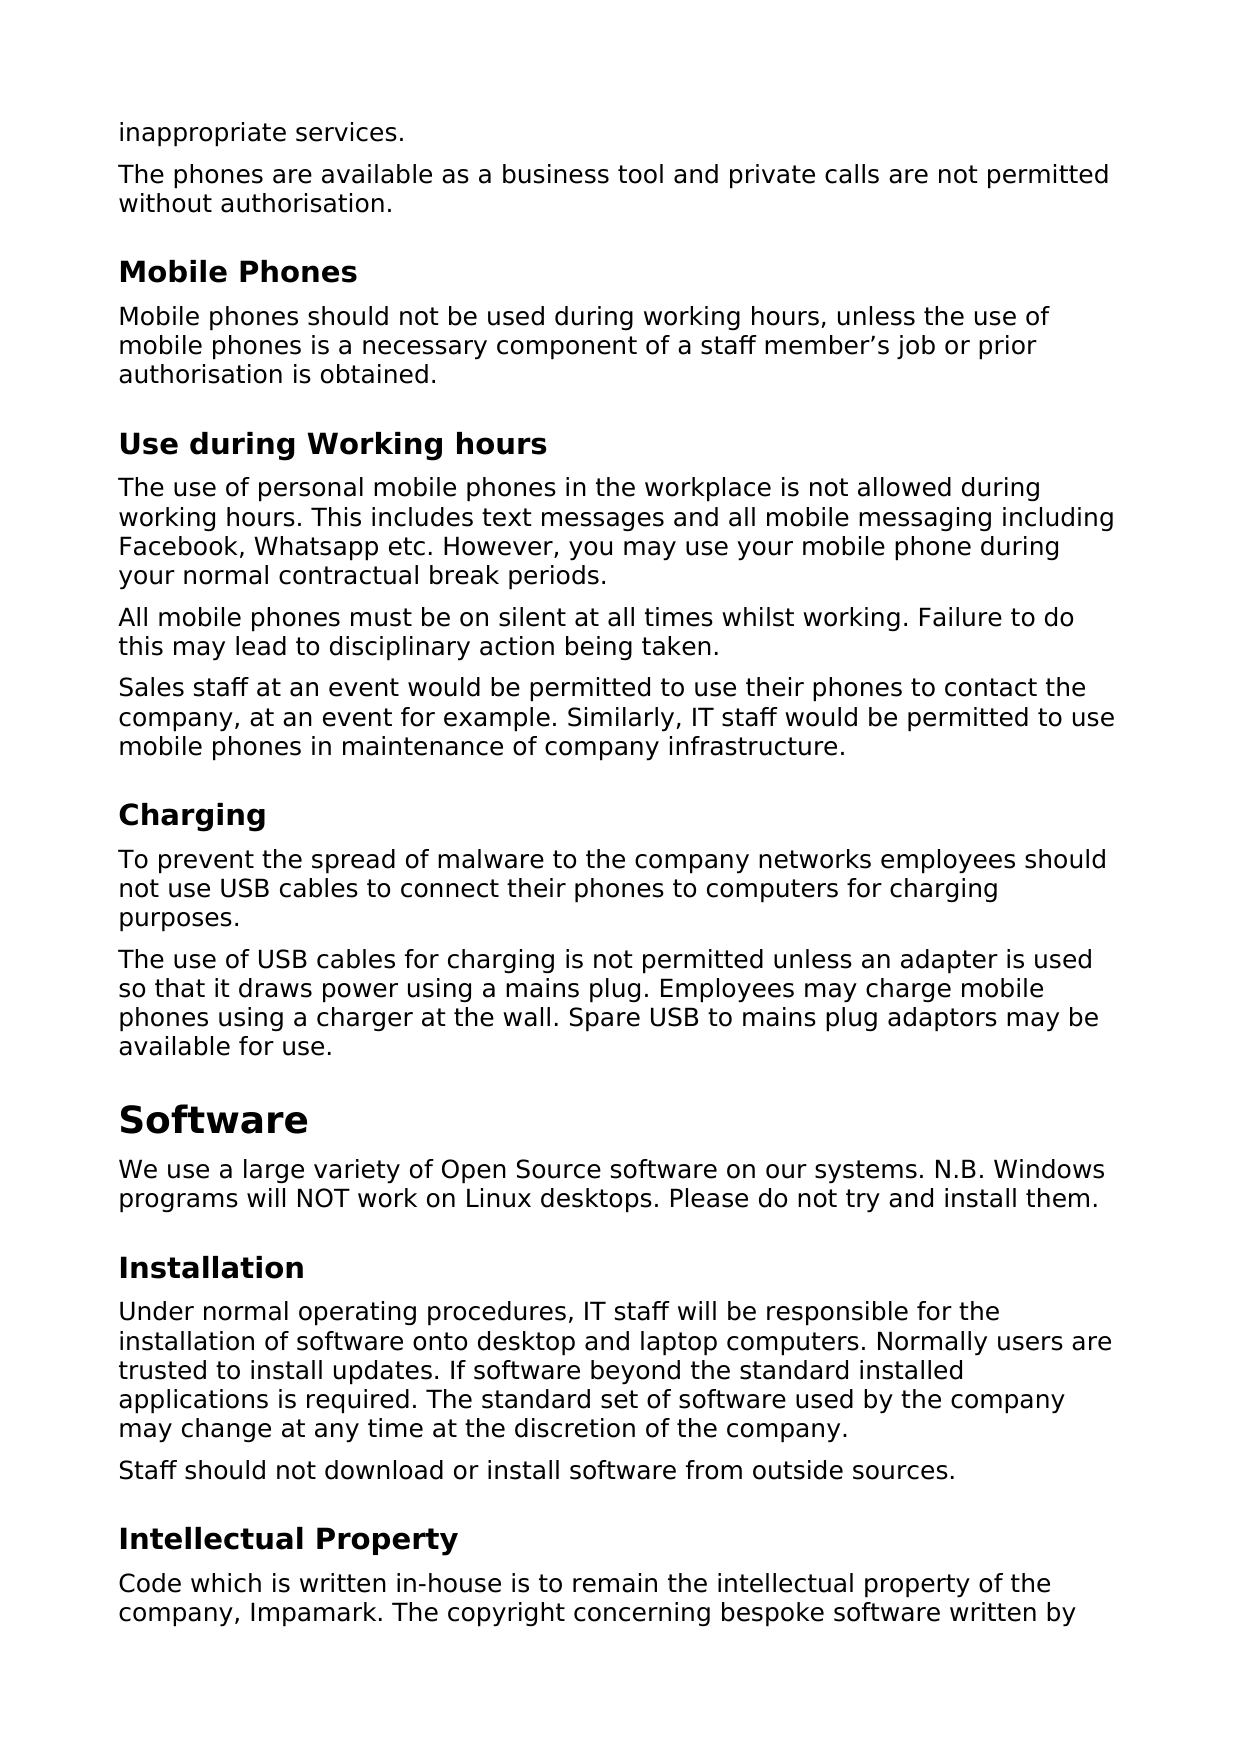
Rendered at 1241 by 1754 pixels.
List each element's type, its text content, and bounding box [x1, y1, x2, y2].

text Under normal operating procedures, IT staff will be responsible for the installation of software onto desktop and laptop computers. Normally users are trusted to install updates. If software beyond the standard installed applications is required. The standard set of software used by the company may change at any time at the discretion of the company. [118, 1298, 1122, 1443]
text inappropriate services. [118, 118, 1122, 147]
text Mobile phones should not be used during working hours, unless the use of mobile phones is a necessary component of a staff member’s job or prior authorisation is obtained. [118, 302, 1122, 389]
text Sales staff at an event would be permitted to use their phones to contact the company, at an event for example. Similarly, IT staff would be permitted to use mobile phones in maintenance of company infrastructure. [118, 673, 1122, 761]
subtitle Mobile Phones [118, 256, 1122, 289]
text Code which is written in-house is to remain the intellectual property of the company, Impamark. The copyright concerning bespoke software written by [118, 1569, 1122, 1627]
subtitle Intellectual Property [118, 1523, 1122, 1557]
text The phones are available as a business tool and private calls are not permitted without authorisation. [118, 160, 1122, 218]
text The use of personal mobile phones in the workplace is not allowed during working hours. This includes text messages and all mobile messaging including Facebook, Whatsapp etc. However, you may use your mobile phone during your normal contractual break periods. [118, 473, 1122, 590]
subtitle Software [118, 1099, 1122, 1143]
subtitle Use during Working hours [118, 427, 1122, 461]
text The use of USB cables for charging is not permitted unless an adapter is used so that it draws power using a mains plug. Employees may charge mobile phones using a charger at the wall. Spare USB to mains plug adaptors may be available for use. [118, 945, 1122, 1062]
subtitle Installation [118, 1251, 1122, 1285]
text All mobile phones must be on silent at all times whilst working. Failure to do this may lead to disciplinary action being taken. [118, 603, 1122, 661]
text Staff should not download or install software from outside sources. [118, 1456, 1122, 1485]
text We use a large variety of Open Source software on our systems. N.B. Windows programs will NOT work on Linux desktops. Please do not try and install them. [118, 1155, 1122, 1214]
subtitle Charging [118, 798, 1122, 832]
text To prevent the spread of malware to the company networks employees should not use USB cables to connect their phones to computers for charging purposes. [118, 845, 1122, 932]
